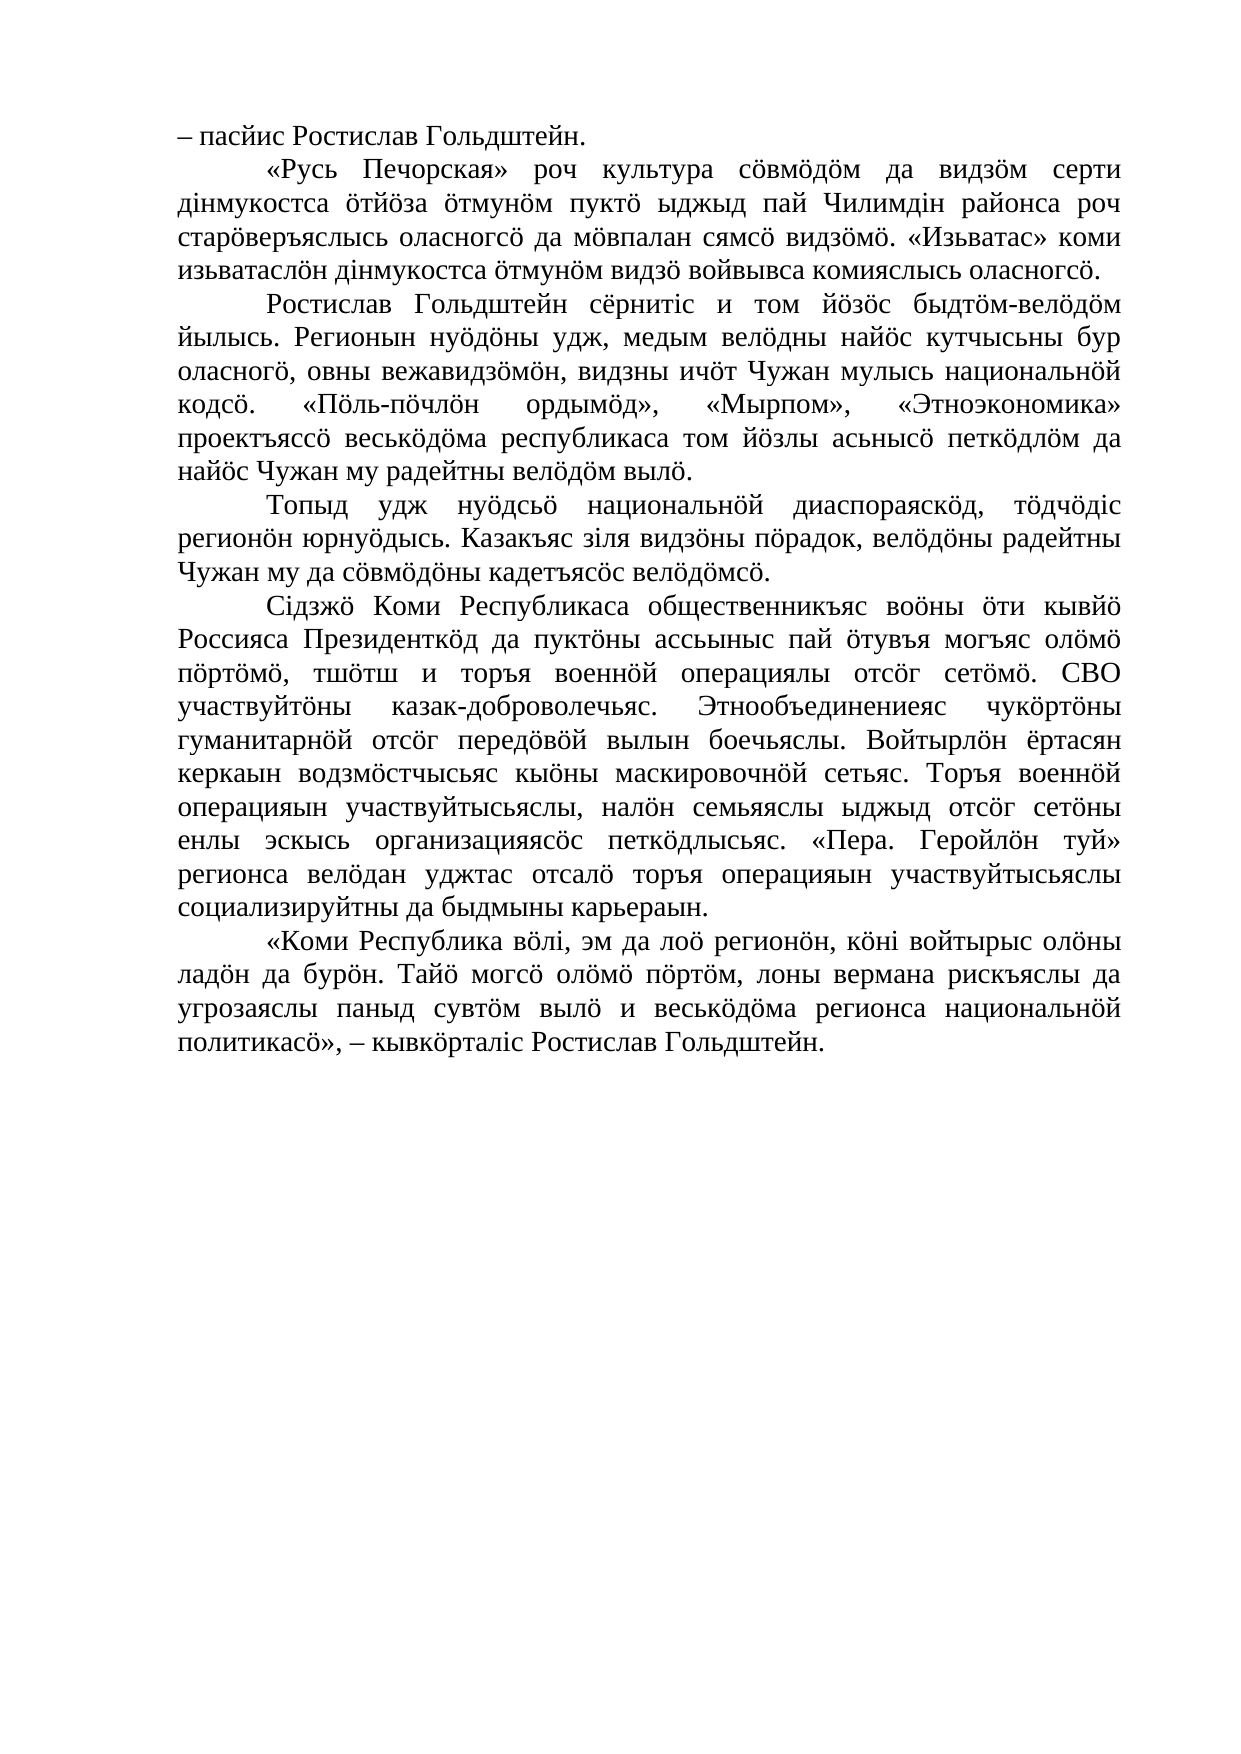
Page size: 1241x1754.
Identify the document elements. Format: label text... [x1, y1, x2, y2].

text «Коми Республика вӧлі, эм да лоӧ регионӧн, кӧні войтырыс олӧны ладӧн да бурӧн. Тайӧ могсӧ олӧмӧ пӧртӧм, лоны вермана рискъяслы да угрозаяслы паныд сувтӧм вылӧ и веськӧдӧма регионса национальнӧй политикасӧ», – кывкӧрталіс Ростислав Гольдштейн. [177, 923, 1122, 1057]
text Топыд удж нуӧдсьӧ национальнӧй диаспораяскӧд, тӧдчӧдіс регионӧн юрнуӧдысь. Казакъяс зіля видзӧны пӧрадок, велӧдӧны радейтны Чужан му да сӧвмӧдӧны кадетъясӧс велӧдӧмсӧ. [177, 487, 1122, 588]
text – пасйис Ростислав Гольдштейн. [177, 118, 1122, 152]
text «Русь Печорская» роч культура сӧвмӧдӧм да видзӧм серти дінмукостса ӧтйӧза ӧтмунӧм пуктӧ ыджыд пай Чилимдін районса роч старӧверъяслысь оласногсӧ да мӧвпалан сямсӧ видзӧмӧ. «Изьватас» коми изьватаслӧн дінмукостса ӧтмунӧм видзӧ войвывса комияслысь оласногсӧ. [177, 152, 1122, 286]
text Сідзжӧ Коми Республикаса общественникъяс воӧны ӧти кывйӧ Россияса Президенткӧд да пуктӧны ассьыныс пай ӧтувъя могъяс олӧмӧ пӧртӧмӧ, тшӧтш и торъя военнӧй операциялы отсӧг сетӧмӧ. СВО участвуйтӧны казак-доброволечьяс. Этнообъединениеяс чукӧртӧны гуманитарнӧй отсӧг передӧвӧй вылын боечьяслы. Войтырлӧн ёртасян керкаын водзмӧстчысьяс кыӧны маскировочнӧй сетьяс. Торъя военнӧй операцияын участвуйтысьяслы, налӧн семьяяслы ыджыд отсӧг сетӧны енлы эскысь организацияясӧс петкӧдлысьяс. «Пера. Геройлӧн туй» регионса велӧдан уджтас отсалӧ торъя операцияын участвуйтысьяслы социализируйтны да быдмыны карьераын. [177, 588, 1122, 923]
text Ростислав Гольдштейн сёрнитіс и том йӧзӧс быдтӧм-велӧдӧм йылысь. Регионын нуӧдӧны удж, медым велӧдны найӧс кутчысьны бур оласногӧ, овны вежавидзӧмӧн, видзны ичӧт Чужан мулысь национальнӧй кодсӧ. «Пӧль-пӧчлӧн ордымӧд», «Мырпом», «Этноэкономика» проектъяссӧ веськӧдӧма республикаса том йӧзлы асьнысӧ петкӧдлӧм да найӧс Чужан му радейтны велӧдӧм вылӧ. [177, 286, 1122, 487]
